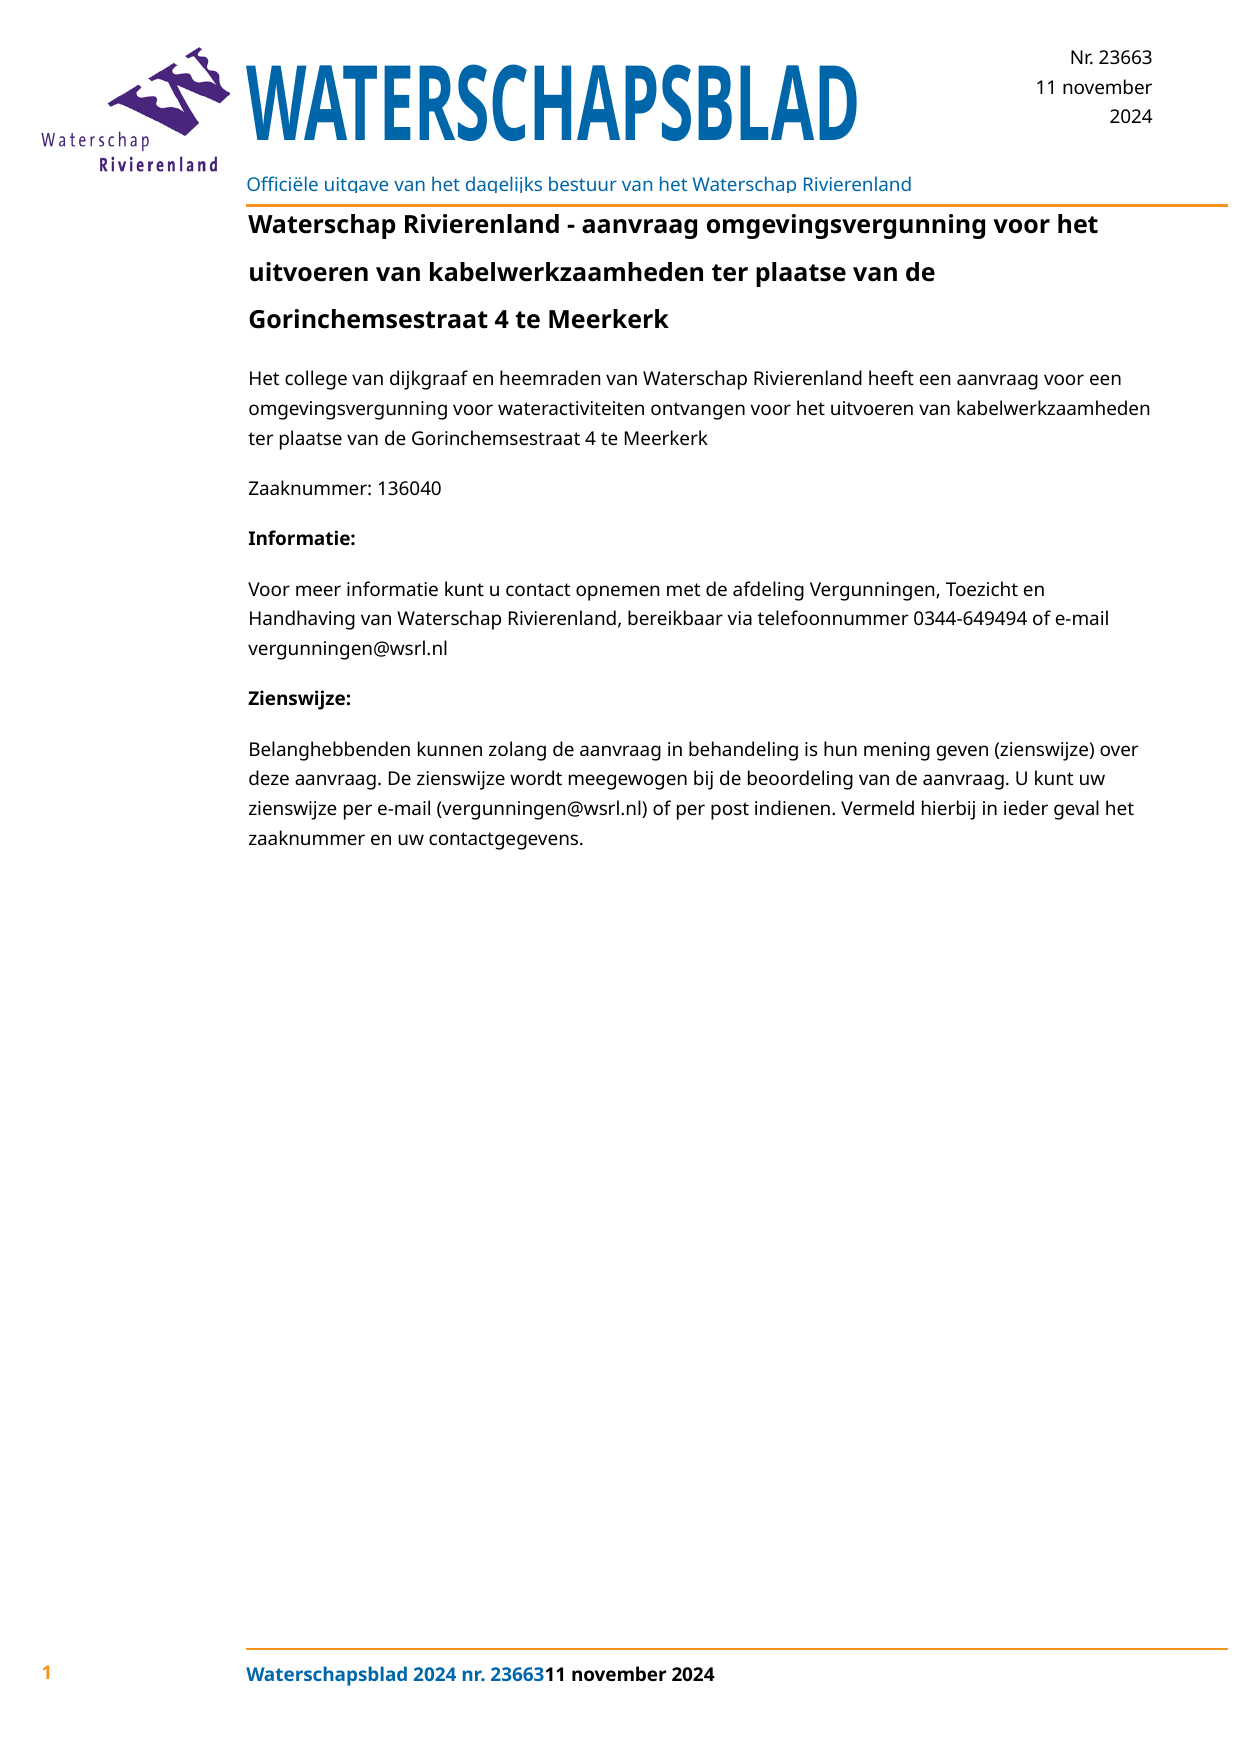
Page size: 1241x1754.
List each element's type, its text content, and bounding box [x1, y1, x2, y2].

text Voor meer informatie kunt u contact opnemen met de afdeling Vergunningen, Toezicht en Handhaving van Waterschap Rivierenland, bereikbaar via telefoonnummer 0344-649494 of e-mail vergunningen@wsrl.nl [248, 576, 1152, 661]
text Zaaknummer: 136040 [248, 475, 1152, 501]
text Belanghebbenden kunnen zolang de aanvraag in behandeling is hun mening geven (zienswijze) over deze aanvraag. De zienswijze wordt meegewogen bij de beoordeling van de aanvraag. U kunt uw zienswijze per e-mail (vergunningen@wsrl.nl) of per post indienen. Vermeld hierbij in ieder geval het zaaknummer en uw contactgegevens. [248, 736, 1152, 850]
text Het college van dijkgraaf en heemraden van Waterschap Rivierenland heeft een aanvraag voor een omgevingsvergunning voor wateractiviteiten ontvangen voor het uitvoeren van kabelwerkzaamheden ter plaatse van de Gorinchemsestraat 4 te Meerkerk [248, 366, 1152, 450]
text Informatie: [248, 526, 1152, 551]
text Waterschap Rivierenland - aanvraag omgevingsvergunning voor het uitvoeren van kabelwerkzaamheden ter plaatse van de Gorinchemsestraat 4 te Meerkerk [248, 207, 1152, 336]
picture [41, 47, 231, 172]
text Zienswijze: [248, 686, 1152, 711]
